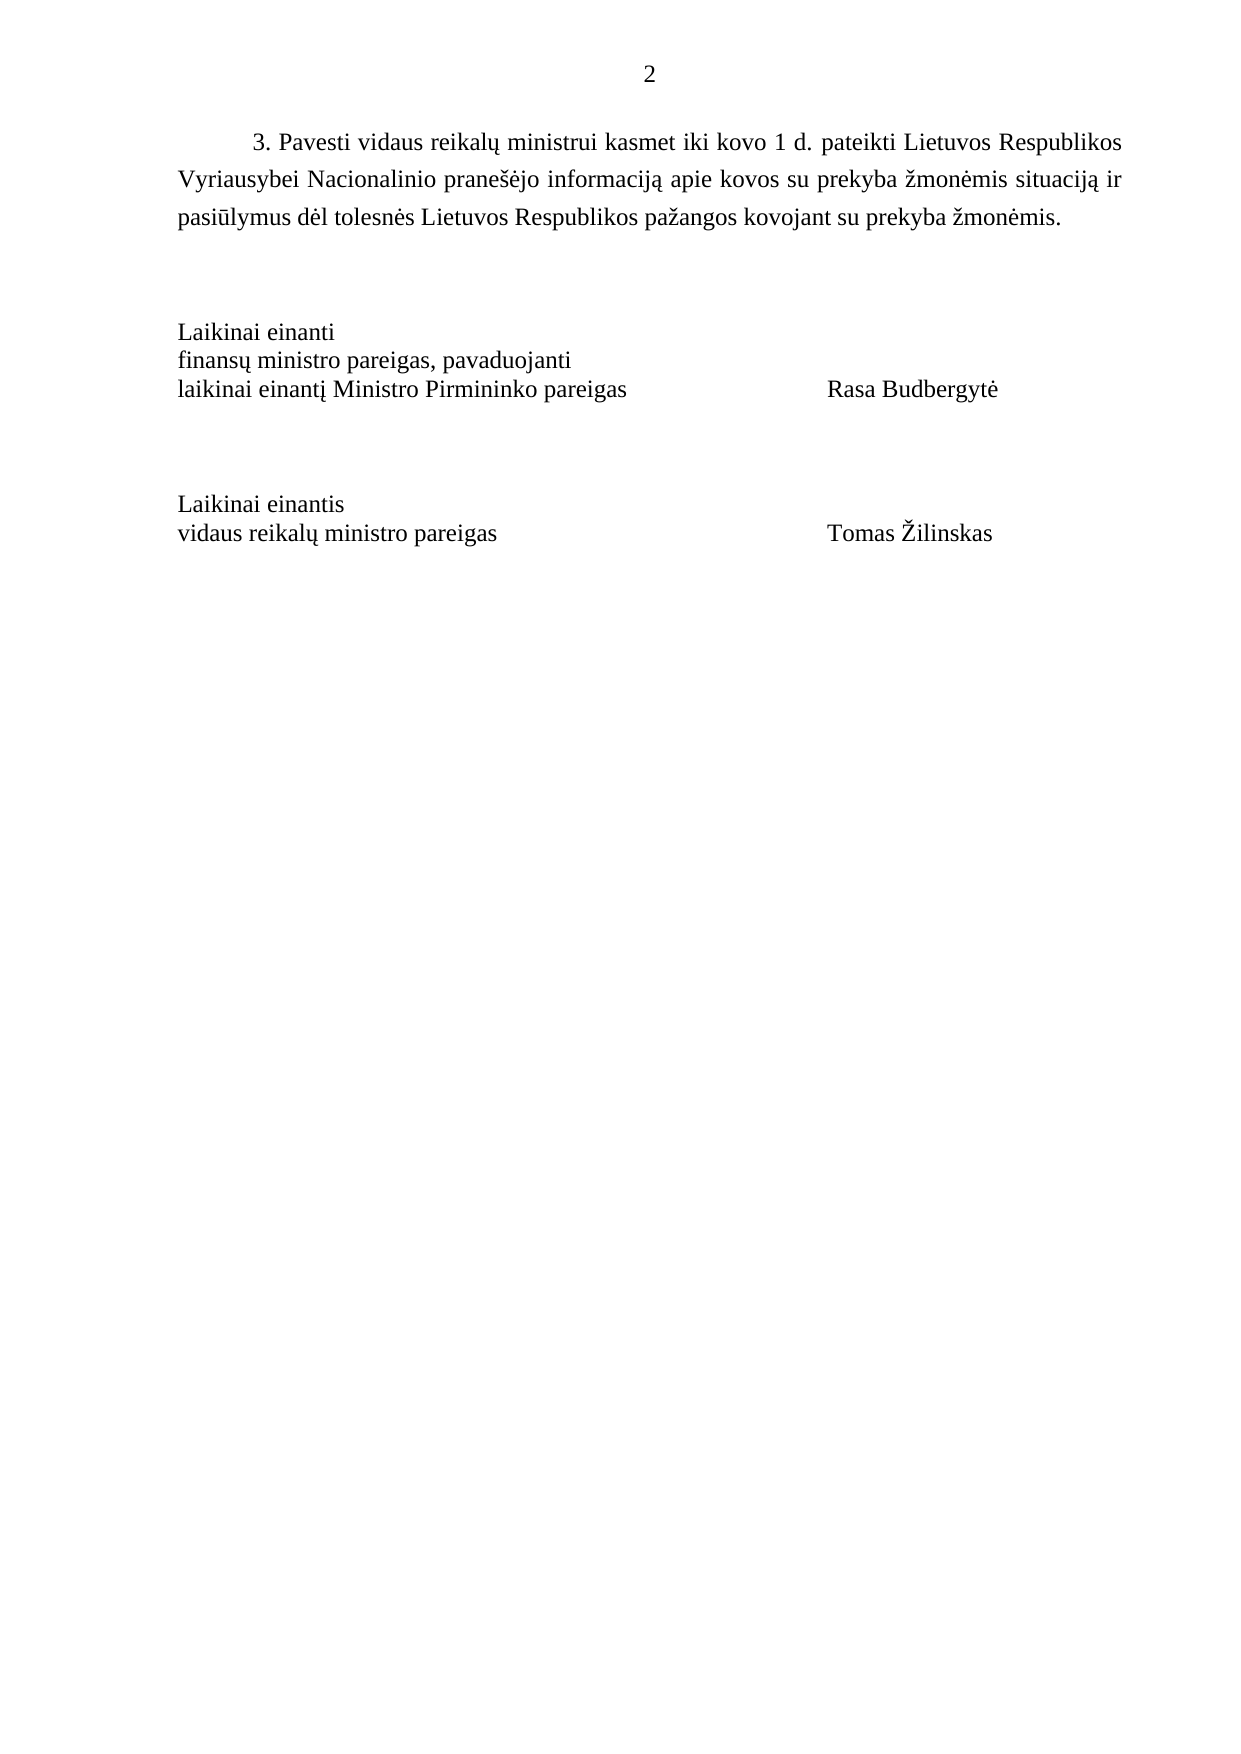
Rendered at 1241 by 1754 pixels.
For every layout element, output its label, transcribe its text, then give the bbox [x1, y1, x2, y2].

text finansų ministro pareigas, pavaduojanti [177, 346, 1122, 374]
text Laikinai einantis [177, 489, 1122, 518]
text vidaus reikalų ministro pareigas Tomas Žilinskas [177, 518, 1122, 547]
text Laikinai einanti [177, 317, 1122, 346]
text 3. Pavesti vidaus reikalų ministrui kasmet iki kovo 1 d. pateikti Lietuvos Respublikos Vyriausybei Nacionalinio pranešėjo informaciją apie kovos su prekyba žmonėmis situaciją ir pasiūlymus dėl tolesnės Lietuvos Respublikos pažangos kovojant su prekyba žmonėmis. [177, 118, 1122, 231]
text laikinai einantį Ministro Pirmininko pareigas Rasa Budbergytė [177, 374, 1122, 403]
